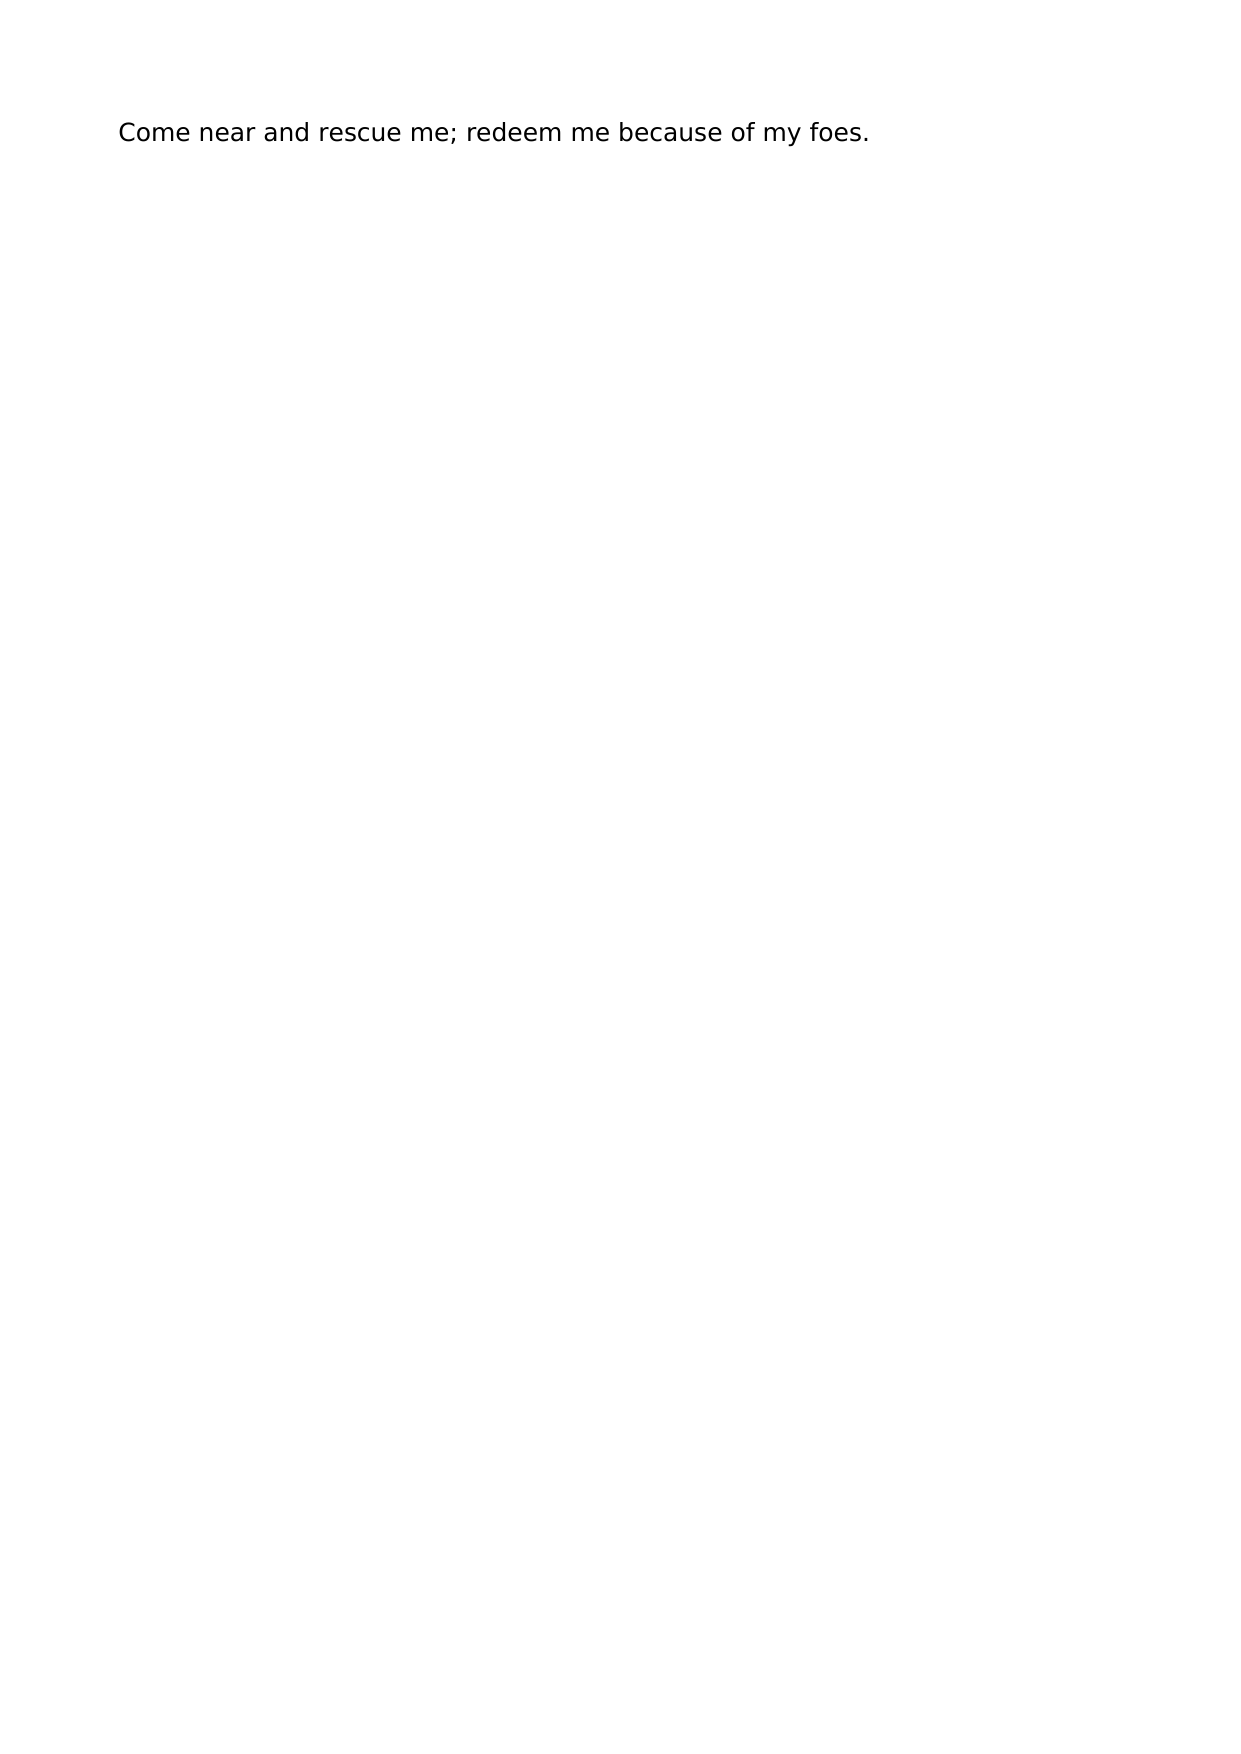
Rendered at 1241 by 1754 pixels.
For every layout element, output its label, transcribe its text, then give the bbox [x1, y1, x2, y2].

text Come near and rescue me; redeem me because of my foes. [118, 118, 1122, 147]
